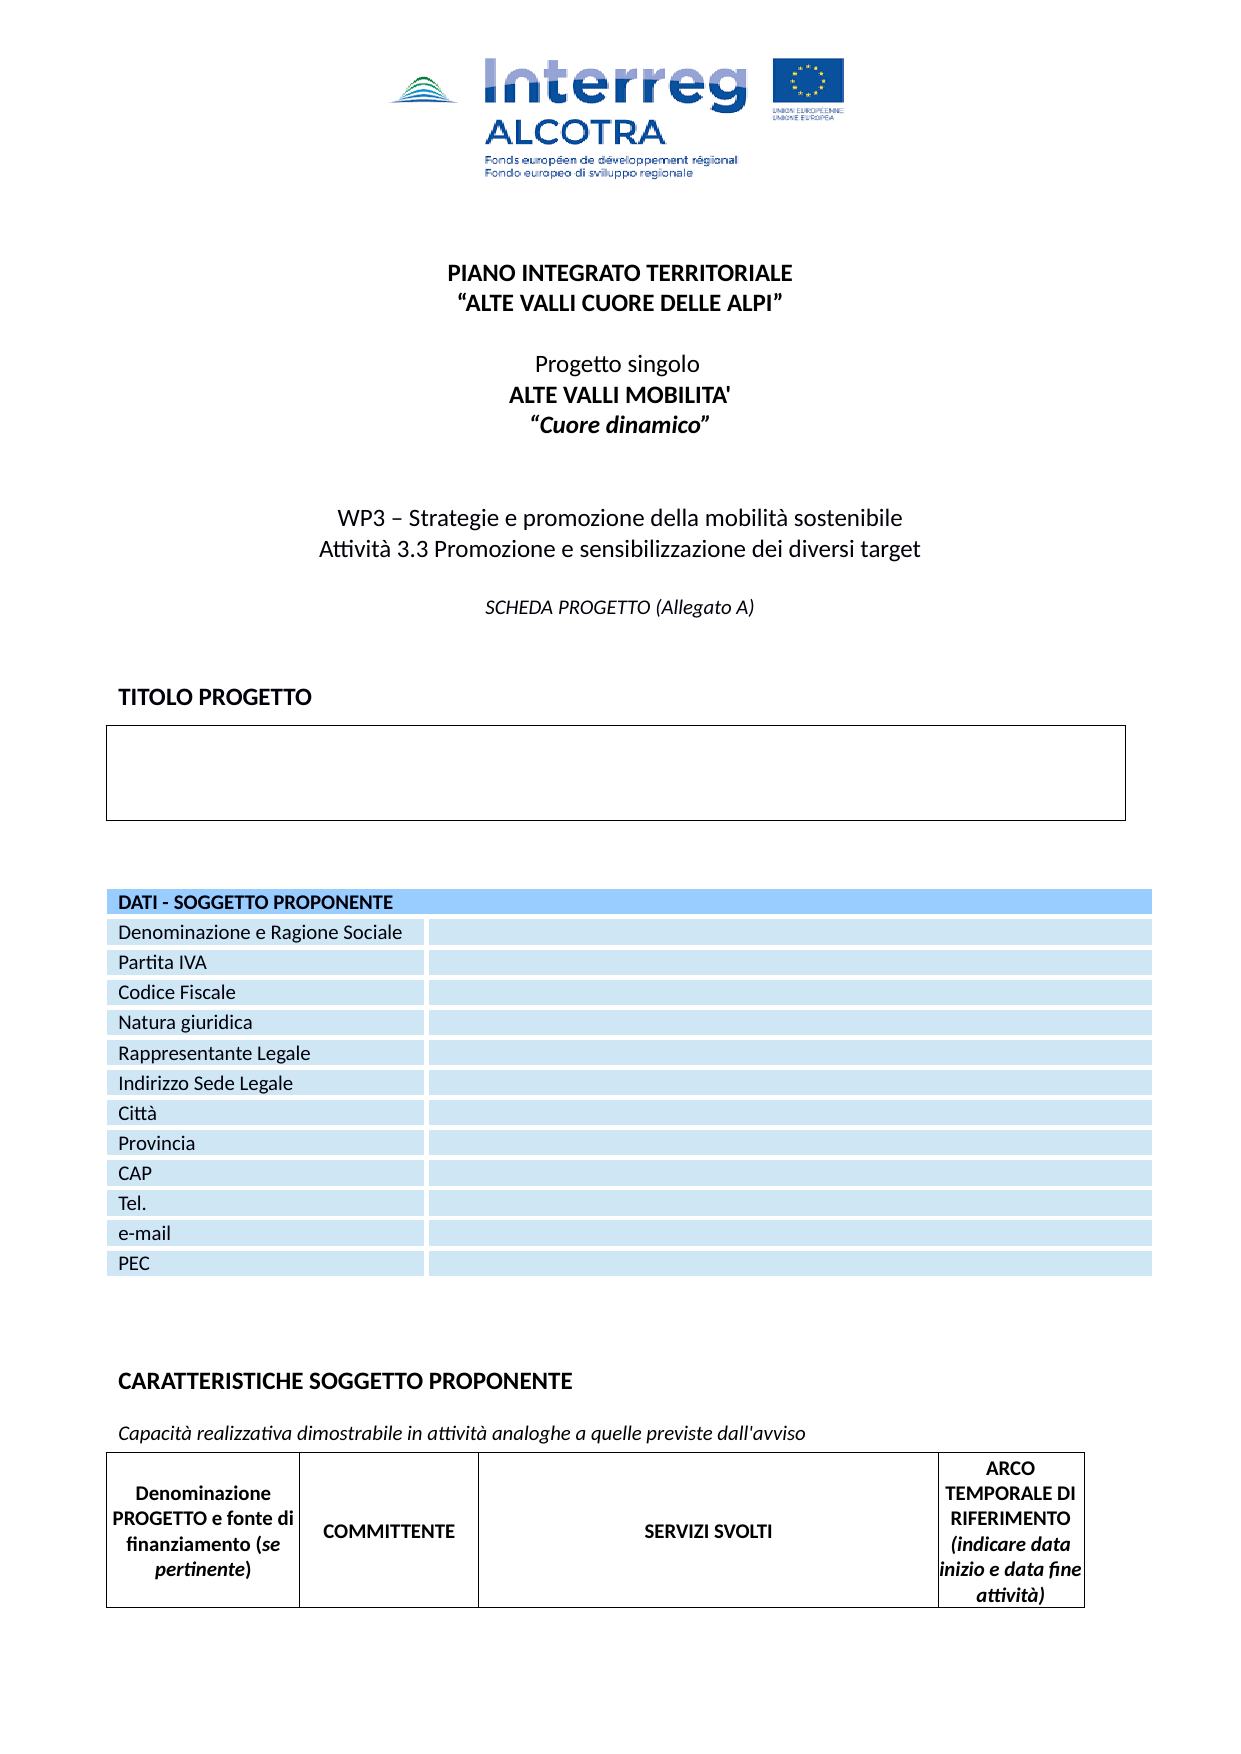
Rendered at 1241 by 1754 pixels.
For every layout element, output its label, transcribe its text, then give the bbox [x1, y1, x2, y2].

table_cell [429, 1040, 1152, 1065]
table_cell Provincia [107, 1130, 424, 1155]
table_cell Rappresentante Legale [107, 1040, 424, 1065]
table_cell [429, 1220, 1152, 1246]
table_cell Tel. [107, 1190, 424, 1216]
table_cell Denominazione e Ragione Sociale [107, 919, 424, 945]
table_header DATI - SOGGETTO PROPONENTE [107, 889, 1152, 914]
text WP3 – Strategie e promozione della mobilità sostenibile [118, 503, 1122, 533]
table_cell Partita IVA [107, 950, 424, 975]
table_header Denominazione PROGETTO e fonte di finanziamento (se pertinente) [107, 1453, 299, 1607]
table_cell [429, 980, 1152, 1005]
text ALTE VALLI MOBILITA' [118, 379, 1122, 410]
table_cell CAP [107, 1160, 424, 1186]
table_cell Natura giuridica [107, 1010, 424, 1035]
table_cell [429, 1160, 1152, 1186]
subtitle CARATTERISTICHE SOGGETTO PROPONENTE [118, 1365, 1122, 1396]
subtitle Capacità realizzativa dimostrabile in attività analoghe a quelle previste dall'avviso [118, 1421, 1122, 1446]
table_cell [429, 1251, 1152, 1276]
table_header COMMITTENTE [300, 1453, 478, 1607]
table_cell [429, 1130, 1152, 1155]
table_cell [429, 1070, 1152, 1095]
table_cell Codice Fiscale [107, 980, 424, 1005]
table_cell [429, 1190, 1152, 1216]
table_header [107, 726, 1125, 820]
table_cell [429, 1100, 1152, 1125]
table_cell Città [107, 1100, 424, 1125]
text “ALTE VALLI CUORE DELLE ALPI” [118, 288, 1122, 318]
picture [385, 29, 855, 194]
text Progetto singolo [118, 349, 1122, 379]
text PIANO INTEGRATO TERRITORIALE [118, 257, 1122, 288]
text “Cuore dinamico” [118, 410, 1122, 440]
table_header SERVIZI SVOLTI [479, 1453, 938, 1607]
table_cell Indirizzo Sede Legale [107, 1070, 424, 1095]
table_cell [429, 919, 1152, 945]
table_header ARCO TEMPORALE DI RIFERIMENTO (indicare data inizio e data fine attività) [939, 1453, 1084, 1607]
text SCHEDA PROGETTO (Allegato A) [118, 594, 1122, 619]
table_cell [429, 1010, 1152, 1035]
text TITOLO PROGETTO [118, 681, 1122, 711]
text Attività 3.3 Promozione e sensibilizzazione dei diversi target [118, 533, 1122, 564]
table_cell [429, 950, 1152, 975]
table_cell e-mail [107, 1220, 424, 1246]
table_cell PEC [107, 1251, 424, 1276]
